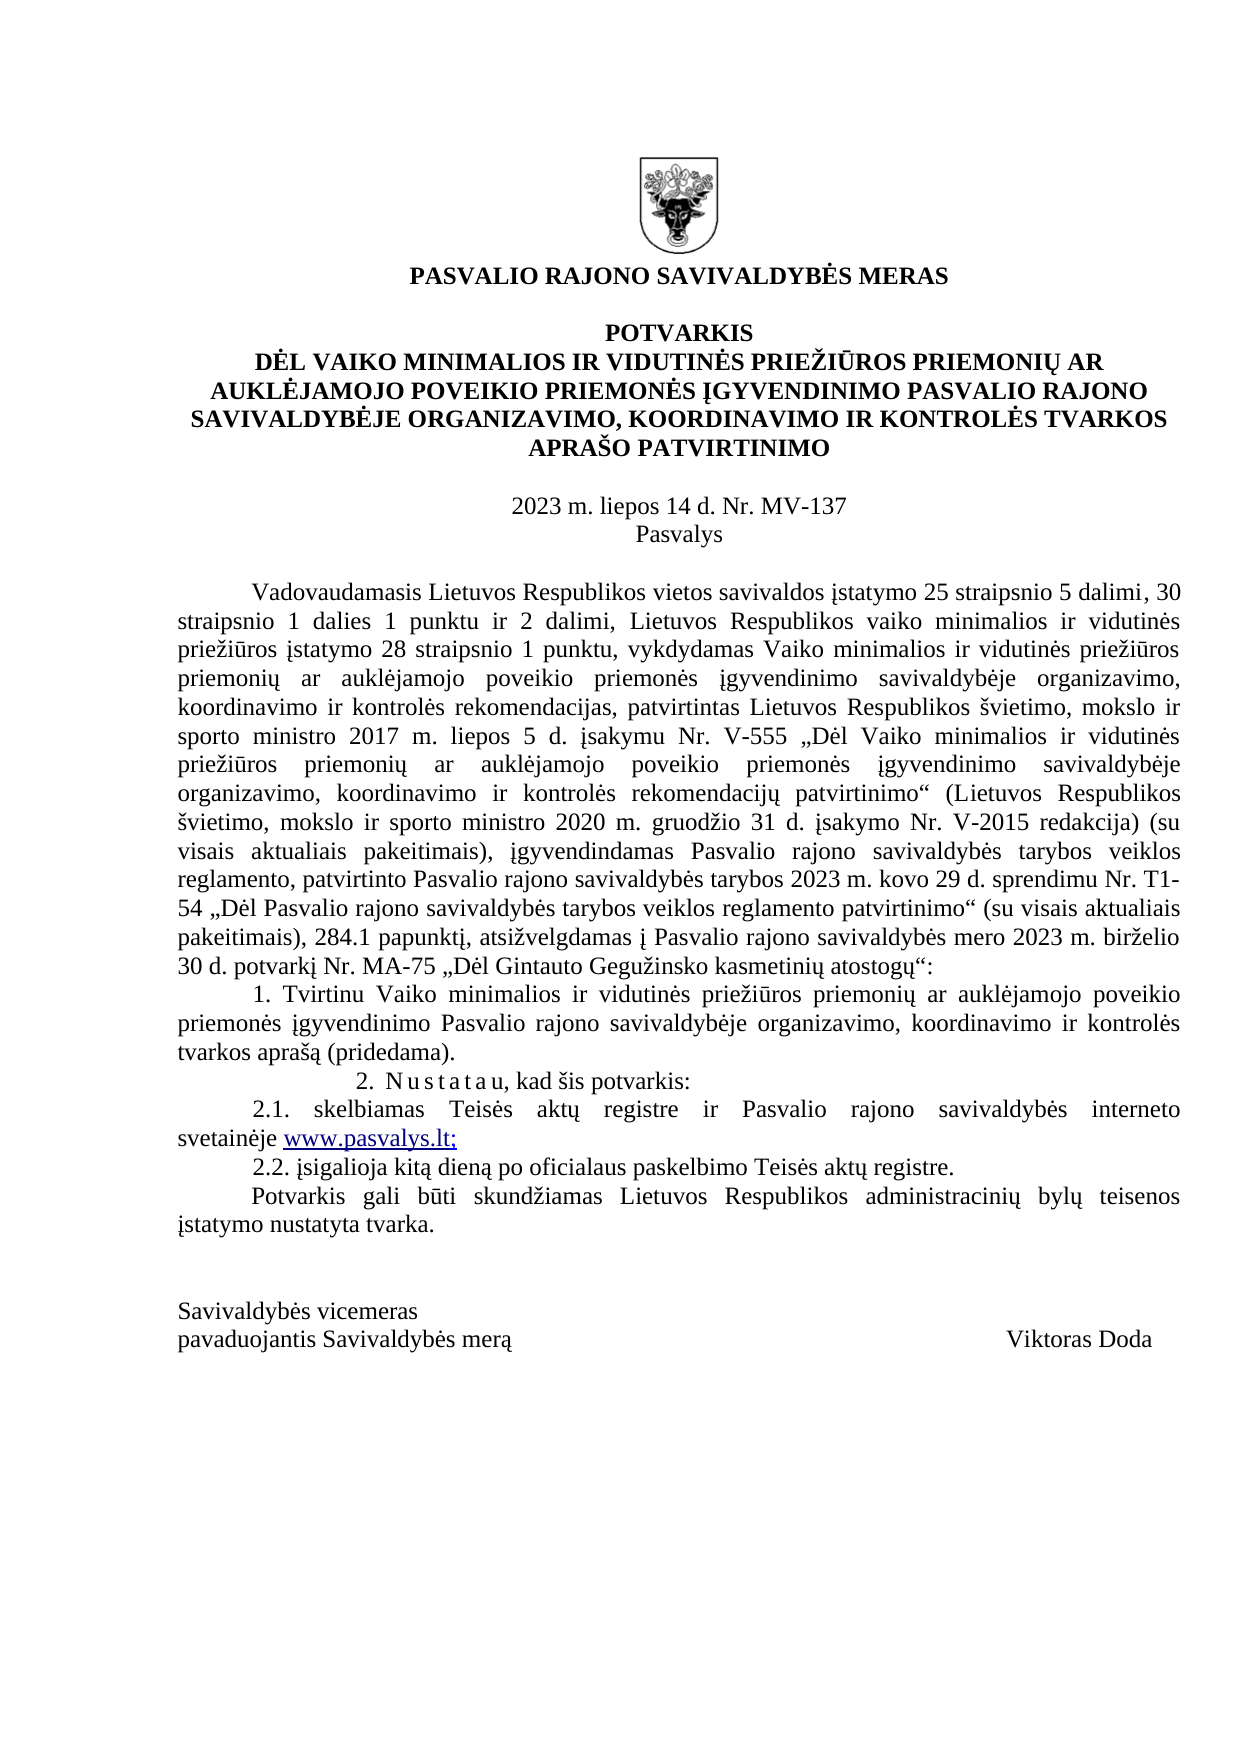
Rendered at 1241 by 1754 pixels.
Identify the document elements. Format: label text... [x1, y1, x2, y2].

text Potvarkis gali būti skundžiamas Lietuvos Respublikos administracinių bylų teisenos įstatymo nustatyta tvarka. [177, 1181, 1181, 1238]
text 1. Tvirtinu Vaiko minimalios ir vidutinės priežiūros priemonių ar auklėjamojo poveikio priemonės įgyvendinimo Pasvalio rajono savivaldybėje organizavimo, koordinavimo ir kontrolės tvarkos aprašą (pridedama). [177, 979, 1181, 1066]
text Savivaldybės vicemeras [177, 1296, 1181, 1324]
text Pasvalio rajono savivaldybės meras [177, 261, 1181, 289]
text 2. Nustatau, kad šis potvarkis: [281, 1066, 1181, 1094]
text pavaduojantis Savivaldybės merą Viktoras Doda [177, 1324, 1181, 1353]
text Pasvalys [177, 519, 1181, 548]
text POTVARKIS [177, 318, 1181, 347]
text 2.2. įsigalioja kitą dieną po oficialaus paskelbimo Teisės aktų registre. [177, 1152, 1181, 1181]
text DĖL Vaiko minimalios ir vidutinės priežiūros priemonių AR auklėjamojo poveikio priemonės įgyvendinimo PASVALIO RAJONO savivaldybėje organizavimo, koordinavimo ir kontrolės tVarkos APRAŠO PATVIRTINIMO [177, 347, 1181, 462]
text 2023 m. liepos 14 d. Nr. MV-137 [177, 491, 1181, 519]
text 2.1. skelbiamas Teisės aktų registre ir Pasvalio rajono savivaldybės interneto svetainėje www.pasvalys.lt; [177, 1094, 1181, 1152]
text Vadovaudamasis Lietuvos Respublikos vietos savivaldos įstatymo 25 straipsnio 5 dalimi, 30 straipsnio 1 dalies 1 punktu ir 2 dalimi, Lietuvos Respublikos vaiko minimalios ir vidutinės priežiūros įstatymo 28 straipsnio 1 punktu, vykdydamas Vaiko minimalios ir vidutinės priežiūros priemonių ar auklėjamojo poveikio priemonės įgyvendinimo savivaldybėje organizavimo, koordinavimo ir kontrolės rekomendacijas, patvirtintas Lietuvos Respublikos švietimo, mokslo ir sporto ministro 2017 m. liepos 5 d. įsakymu Nr. V-555 „Dėl Vaiko minimalios ir vidutinės priežiūros priemonių ar auklėjamojo poveikio priemonės įgyvendinimo savivaldybėje organizavimo, koordinavimo ir kontrolės rekomendacijų patvirtinimo“ (Lietuvos Respublikos švietimo, mokslo ir sporto ministro 2020 m. gruodžio 31 d. įsakymo Nr. V-2015 redakcija) (su visais aktualiais pakeitimais), įgyvendindamas Pasvalio rajono savivaldybės tarybos veiklos reglamento, patvirtinto Pasvalio rajono savivaldybės tarybos 2023 m. kovo 29 d. sprendimu Nr. T1-54 „Dėl Pasvalio rajono savivaldybės tarybos veiklos reglamento patvirtinimo“ (su visais aktualiais pakeitimais), 284.1 papunktį, atsižvelgdamas į Pasvalio rajono savivaldybės mero 2023 m. birželio 30 d. potvarkį Nr. MA-75 „Dėl Gintauto Gegužinsko kasmetinių atostogų“: [177, 577, 1181, 979]
